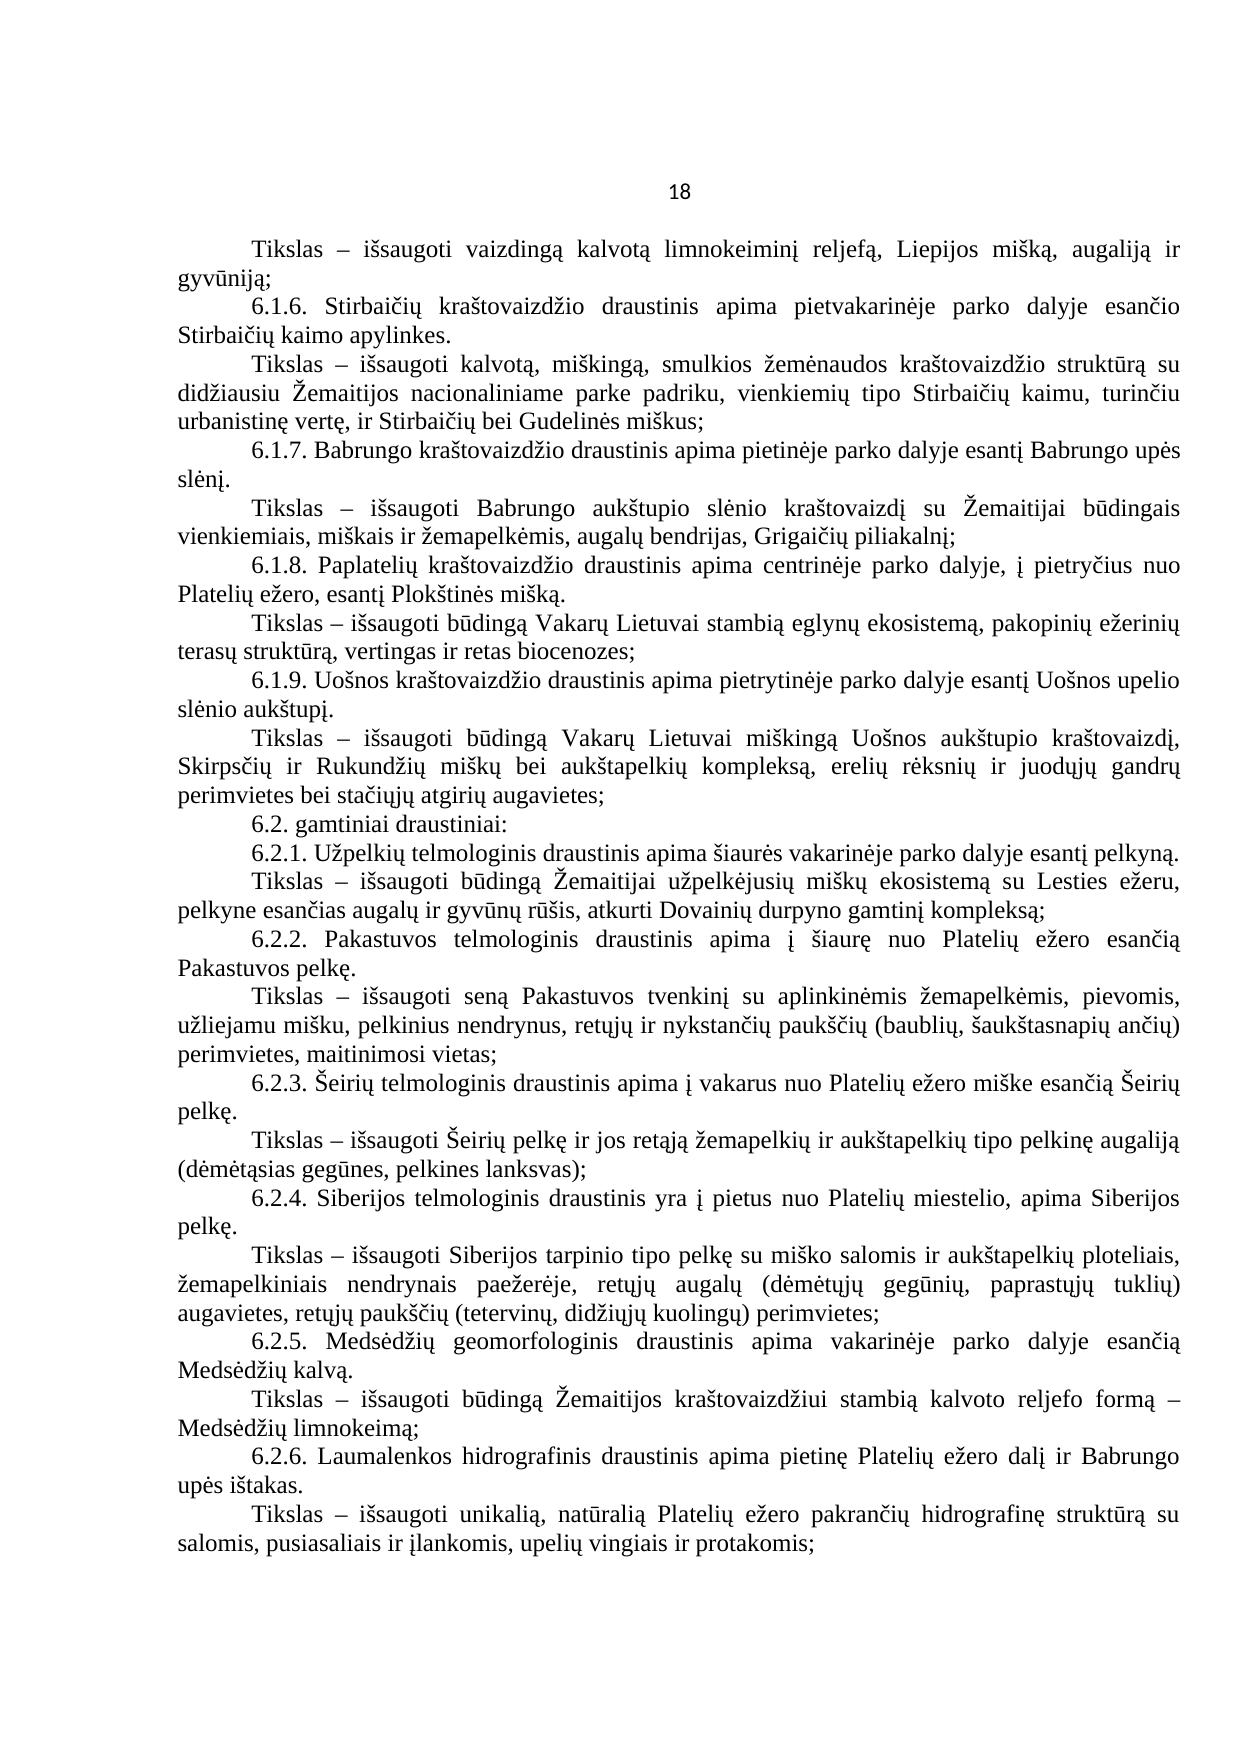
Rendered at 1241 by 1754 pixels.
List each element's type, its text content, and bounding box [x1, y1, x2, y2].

text 6.1.6. Stirbaičių kraštovaizdžio draustinis apima pietvakarinėje parko dalyje esančio Stirbaičių kaimo apylinkes. [177, 291, 1181, 349]
text Tikslas – išsaugoti seną Pakastuvos tvenkinį su aplinkinėmis žemapelkėmis, pievomis, užliejamu mišku, pelkinius nendrynus, retųjų ir nykstančių paukščių (baublių, šaukštasnapių ančių) perimvietes, maitinimosi vietas; [177, 981, 1181, 1068]
text 6.2.2. Pakastuvos telmologinis draustinis apima į šiaurę nuo Platelių ežero esančią Pakastuvos pelkę. [177, 924, 1181, 981]
text Tikslas – išsaugoti kalvotą, miškingą, smulkios žemėnaudos kraštovaizdžio struktūrą su didžiausiu Žemaitijos nacionaliniame parke padriku, vienkiemių tipo Stirbaičių kaimu, turinčiu urbanistinę vertę, ir Stirbaičių bei Gudelinės miškus; [177, 349, 1181, 435]
text 6.2.6. Laumalenkos hidrografinis draustinis apima pietinę Platelių ežero dalį ir Babrungo upės ištakas. [177, 1441, 1181, 1499]
text 6.2. gamtiniai draustiniai: [177, 809, 1181, 838]
text Tikslas – išsaugoti būdingą Vakarų Lietuvai stambią eglynų ekosistemą, pakopinių ežerinių terasų struktūrą, vertingas ir retas biocenozes; [177, 608, 1181, 665]
text Tikslas – išsaugoti unikalią, natūralią Platelių ežero pakrančių hidrografinę struktūrą su salomis, pusiasaliais ir įlankomis, upelių vingiais ir protakomis; [177, 1499, 1181, 1556]
text Tikslas – išsaugoti Šeirių pelkę ir jos retąją žemapelkių ir aukštapelkių tipo pelkinę augaliją (dėmėtąsias gegūnes, pelkines lanksvas); [177, 1125, 1181, 1183]
text 6.1.8. Paplatelių kraštovaizdžio draustinis apima centrinėje parko dalyje, į pietryčius nuo Platelių ežero, esantį Plokštinės mišką. [177, 550, 1181, 608]
text Tikslas – išsaugoti būdingą Žemaitijai užpelkėjusių miškų ekosistemą su Lesties ežeru, pelkyne esančias augalų ir gyvūnų rūšis, atkurti Dovainių durpyno gamtinį kompleksą; [177, 866, 1181, 924]
text Tikslas – išsaugoti Siberijos tarpinio tipo pelkę su miško salomis ir aukštapelkių ploteliais, žemapelkiniais nendrynais paežerėje, retųjų augalų (dėmėtųjų gegūnių, paprastųjų tuklių) augavietes, retųjų paukščių (tetervinų, didžiųjų kuolingų) perimvietes; [177, 1240, 1181, 1326]
text Tikslas – išsaugoti būdingą Žemaitijos kraštovaizdžiui stambią kalvoto reljefo formą – Medsėdžių limnokeimą; [177, 1384, 1181, 1441]
text 6.2.3. Šeirių telmologinis draustinis apima į vakarus nuo Platelių ežero miške esančią Šeirių pelkę. [177, 1068, 1181, 1125]
text 6.1.9. Uošnos kraštovaizdžio draustinis apima pietrytinėje parko dalyje esantį Uošnos upelio slėnio aukštupį. [177, 665, 1181, 723]
text Tikslas – išsaugoti Babrungo aukštupio slėnio kraštovaizdį su Žemaitijai būdingais vienkiemiais, miškais ir žemapelkėmis, augalų bendrijas, Grigaičių piliakalnį; [177, 493, 1181, 550]
text Tikslas – išsaugoti būdingą Vakarų Lietuvai miškingą Uošnos aukštupio kraštovaizdį, Skirpsčių ir Rukundžių miškų bei aukštapelkių kompleksą, erelių rėksnių ir juodųjų gandrų perimvietes bei stačiųjų atgirių augavietes; [177, 723, 1181, 809]
text 6.1.7. Babrungo kraštovaizdžio draustinis apima pietinėje parko dalyje esantį Babrungo upės slėnį. [177, 435, 1181, 493]
text 6.2.5. Medsėdžių geomorfologinis draustinis apima vakarinėje parko dalyje esančią Medsėdžių kalvą. [177, 1326, 1181, 1384]
text 6.2.1. Užpelkių telmologinis draustinis apima šiaurės vakarinėje parko dalyje esantį pelkyną. [177, 838, 1181, 866]
text 6.2.4. Siberijos telmologinis draustinis yra į pietus nuo Platelių miestelio, apima Siberijos pelkę. [177, 1183, 1181, 1240]
text Tikslas – išsaugoti vaizdingą kalvotą limnokeiminį reljefą, Liepijos mišką, augaliją ir gyvūniją; [177, 234, 1181, 291]
